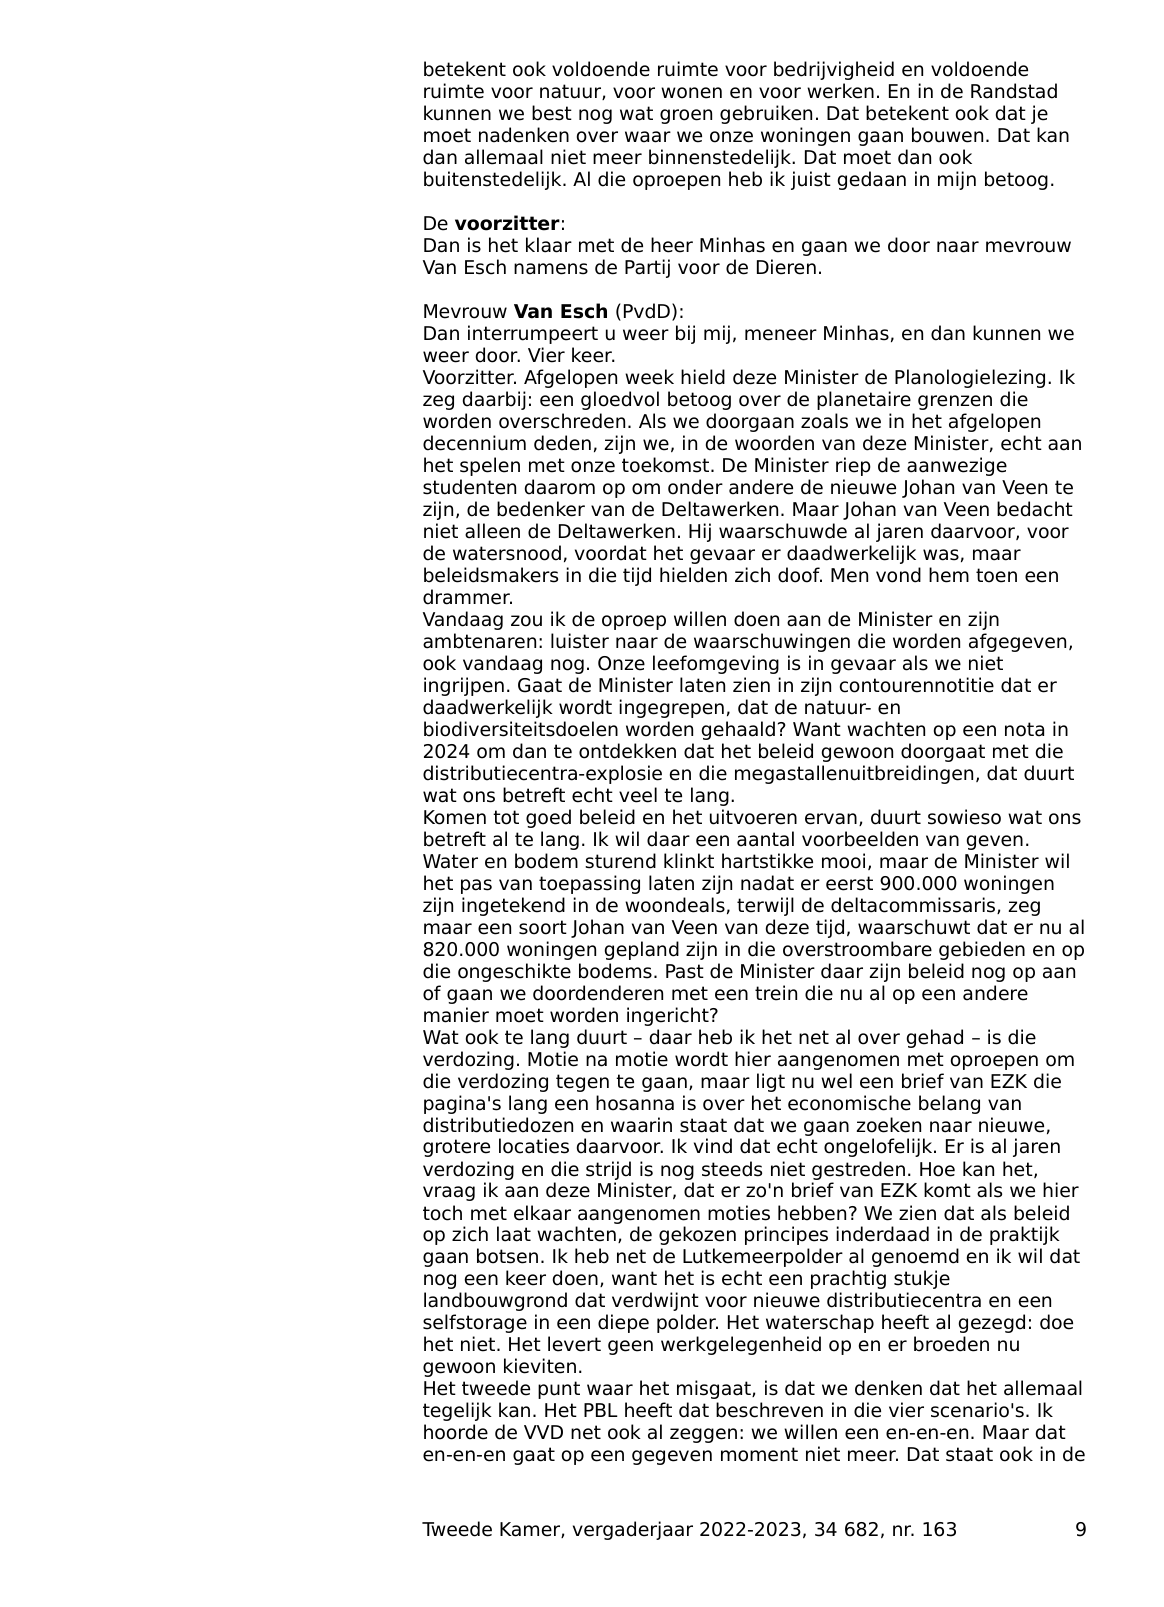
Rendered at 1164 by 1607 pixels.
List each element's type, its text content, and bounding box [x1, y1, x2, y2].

text betekent ook voldoende ruimte voor bedrijvigheid en voldoende ruimte voor natuur, voor wonen en voor werken. En in de Randstad kunnen we best nog wat groen gebruiken. Dat betekent ook dat je moet nadenken over waar we onze woningen gaan bouwen. Dat kan dan allemaal niet meer binnenstedelijk. Dat moet dan ook buitenstedelijk. Al die oproepen heb ik juist gedaan in mijn betoog. [422, 59, 1087, 191]
text Het tweede punt waar het misgaat, is dat we denken dat het allemaal tegelijk kan. Het PBL heeft dat beschreven in die vier scenario's. Ik hoorde de VVD net ook al zeggen: we willen een en-en-en. Maar dat en-en-en gaat op een gegeven moment niet meer. Dat staat ook in de [422, 1378, 1087, 1466]
text Dan interrumpeert u weer bij mij, meneer Minhas, en dan kunnen we weer door. Vier keer. [422, 323, 1087, 367]
text Vandaag zou ik de oproep willen doen aan de Minister en zijn ambtenaren: luister naar de waarschuwingen die worden afgegeven, ook vandaag nog. Onze leefomgeving is in gevaar als we niet ingrijpen. Gaat de Minister laten zien in zijn contourennotitie dat er daadwerkelijk wordt ingegrepen, dat de natuur- en biodiversiteitsdoelen worden gehaald? Want wachten op een nota in 2024 om dan te ontdekken dat het beleid gewoon doorgaat met die distributiecentra-explosie en die megastallenuitbreidingen, dat duurt wat ons betreft echt veel te lang. [422, 609, 1087, 807]
text De voorzitter: [422, 213, 1087, 235]
text Wat ook te lang duurt – daar heb ik het net al over gehad – is die verdozing. Motie na motie wordt hier aangenomen met oproepen om die verdozing tegen te gaan, maar ligt nu wel een brief van EZK die pagina's lang een hosanna is over het economische belang van distributiedozen en waarin staat dat we gaan zoeken naar nieuwe, grotere locaties daarvoor. Ik vind dat echt ongelofelijk. Er is al jaren verdozing en die strijd is nog steeds niet gestreden. Hoe kan het, vraag ik aan deze Minister, dat er zo'n brief van EZK komt als we hier toch met elkaar aangenomen moties hebben? We zien dat als beleid op zich laat wachten, de gekozen principes inderdaad in de praktijk gaan botsen. Ik heb net de Lutkemeerpolder al genoemd en ik wil dat nog een keer doen, want het is echt een prachtig stukje landbouwgrond dat verdwijnt voor nieuwe distributiecentra en een selfstorage in een diepe polder. Het waterschap heeft al gezegd: doe het niet. Het levert geen werkgelegenheid op en er broeden nu gewoon kieviten. [422, 1027, 1087, 1378]
text Voorzitter. Afgelopen week hield deze Minister de Planologielezing. Ik zeg daarbij: een gloedvol betoog over de planetaire grenzen die worden overschreden. Als we doorgaan zoals we in het afgelopen decennium deden, zijn we, in de woorden van deze Minister, echt aan het spelen met onze toekomst. De Minister riep de aanwezige studenten daarom op om onder andere de nieuwe Johan van Veen te zijn, de bedenker van de Deltawerken. Maar Johan van Veen bedacht niet alleen de Deltawerken. Hij waarschuwde al jaren daarvoor, voor de watersnood, voordat het gevaar er daadwerkelijk was, maar beleidsmakers in die tijd hielden zich doof. Men vond hem toen een drammer. [422, 367, 1087, 609]
text Komen tot goed beleid en het uitvoeren ervan, duurt sowieso wat ons betreft al te lang. Ik wil daar een aantal voorbeelden van geven. Water en bodem sturend klinkt hartstikke mooi, maar de Minister wil het pas van toepassing laten zijn nadat er eerst 900.000 woningen zijn ingetekend in de woondeals, terwijl de deltacommissaris, zeg maar een soort Johan van Veen van deze tijd, waarschuwt dat er nu al 820.000 woningen gepland zijn in die overstroombare gebieden en op die ongeschikte bodems. Past de Minister daar zijn beleid nog op aan of gaan we doordenderen met een trein die nu al op een andere manier moet worden ingericht? [422, 807, 1087, 1027]
text Dan is het klaar met de heer Minhas en gaan we door naar mevrouw Van Esch namens de Partij voor de Dieren. [422, 235, 1087, 279]
text Mevrouw Van Esch (PvdD): [422, 301, 1087, 323]
